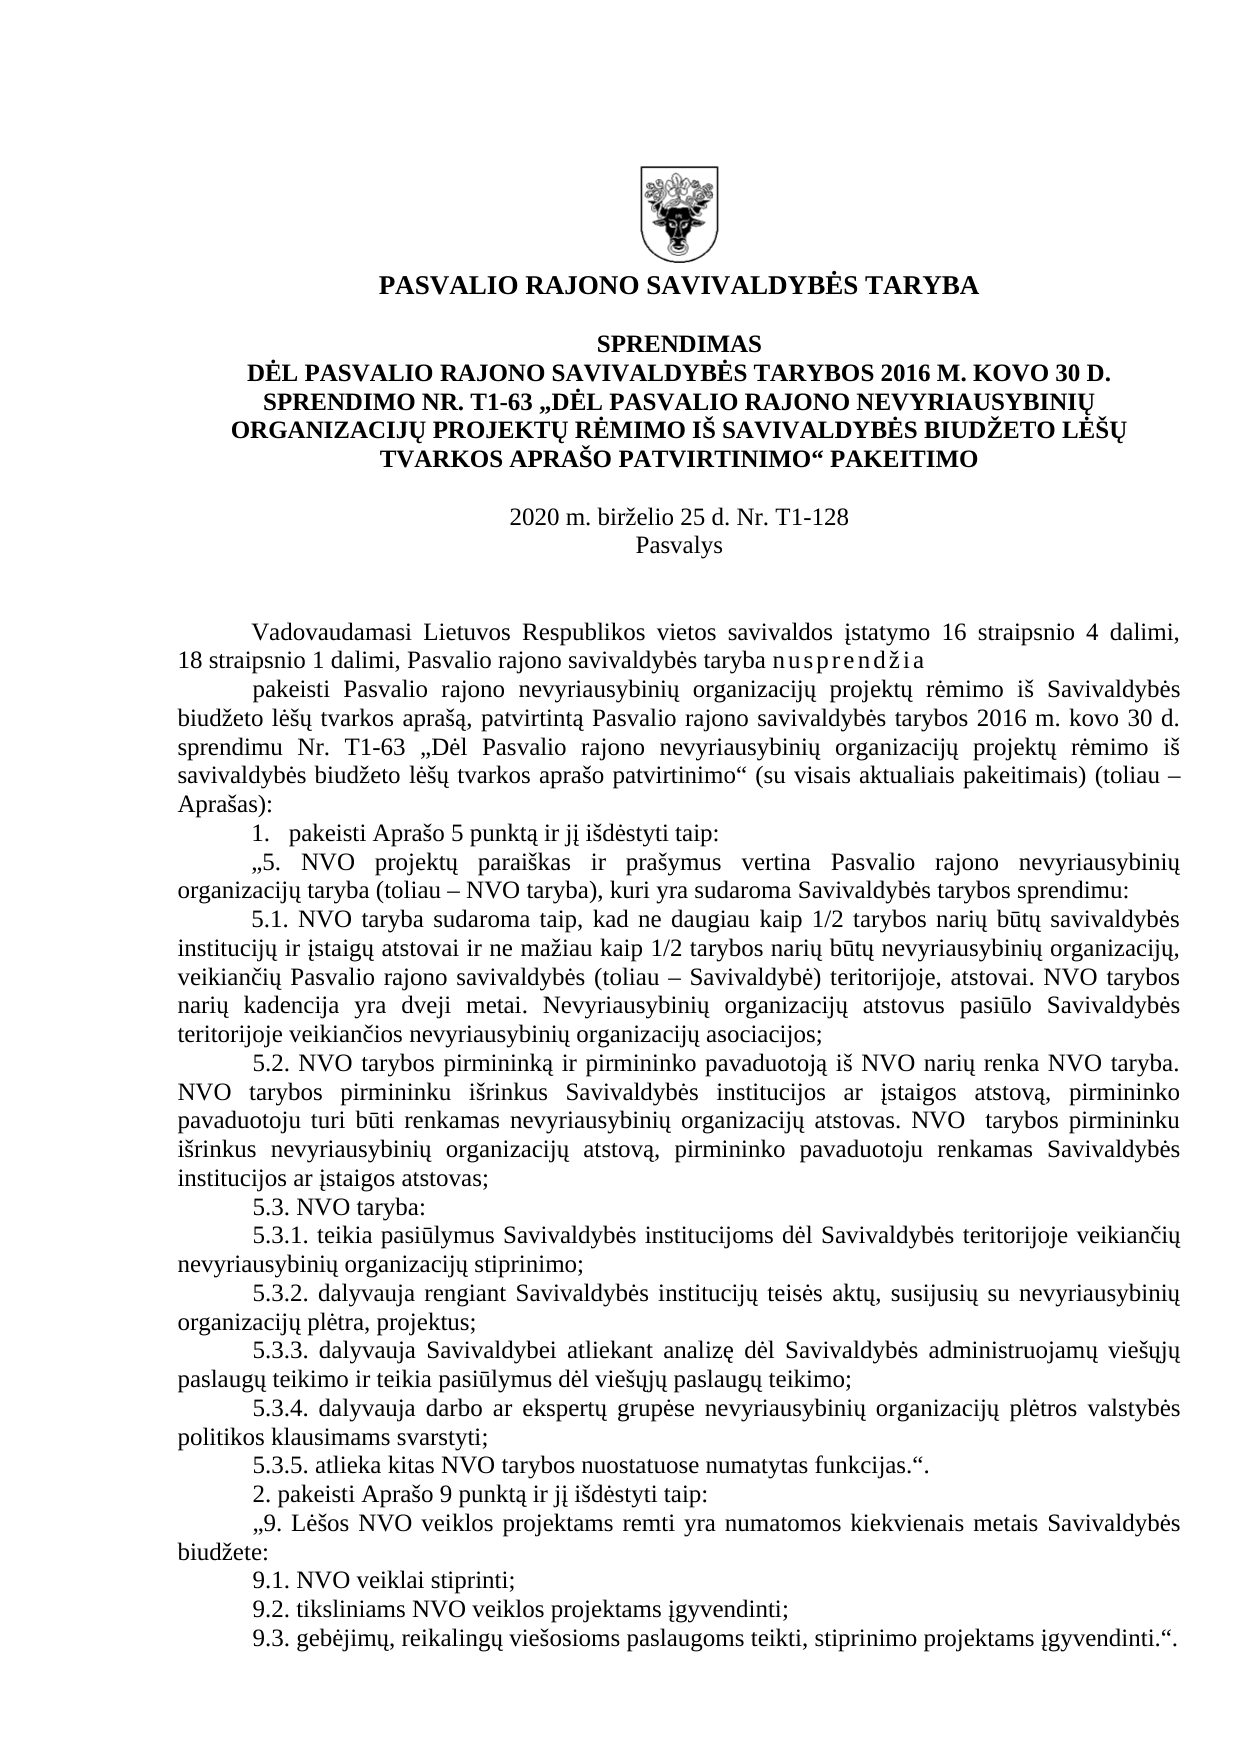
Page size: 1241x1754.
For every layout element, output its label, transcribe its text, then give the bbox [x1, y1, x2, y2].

text Pasvalys [177, 531, 1181, 559]
text 5.3.2. dalyvauja rengiant Savivaldybės institucijų teisės aktų, susijusių su nevyriausybinių organizacijų plėtra, projektus; [177, 1278, 1181, 1336]
text Dėl PASVALIO RAJONO SAVIVALDYBĖS TARYBOS 2016 M. KOVO 30 D. SPRENDIMO nR. T1-63 „DĖL PASVALIO RAJONO NEVYRIAUSYBINIŲ ORGANIZACIJŲ PROJEKTŲ RĖMIMO IŠ SAVIVALDYBĖS BIUDŽETO LĖŠŲ TVARKOS APRAŠO PATVIRTINIMO“ pakeitimo [177, 358, 1181, 473]
text 5.3. NVO taryba: [177, 1192, 1181, 1221]
text 5.3.3. dalyvauja Savivaldybei atliekant analizę dėl Savivaldybės administruojamų viešųjų paslaugų teikimo ir teikia pasiūlymus dėl viešųjų paslaugų teikimo; [177, 1336, 1181, 1393]
text 9.1. NVO veiklai stiprinti; [177, 1566, 1181, 1594]
text 9.2. tiksliniams NVO veiklos projektams įgyvendinti; [177, 1594, 1181, 1623]
text pakeisti Pasvalio rajono nevyriausybinių organizacijų projektų rėmimo iš Savivaldybės biudžeto lėšų tvarkos aprašą, patvirtintą Pasvalio rajono savivaldybės tarybos 2016 m. kovo 30 d. sprendimu Nr. T1-63 „Dėl Pasvalio rajono nevyriausybinių organizacijų projektų rėmimo iš savivaldybės biudžeto lėšų tvarkos aprašo patvirtinimo“ (su visais aktualiais pakeitimais) (toliau – Aprašas): [177, 674, 1181, 818]
text 2020 m. birželio 25 d. Nr. T1-128 [177, 502, 1181, 531]
text 5.2. NVO tarybos pirmininką ir pirmininko pavaduotoją iš NVO narių renka NVO taryba. NVO tarybos pirmininku išrinkus Savivaldybės institucijos ar įstaigos atstovą, pirmininko pavaduotoju turi būti renkamas nevyriausybinių organizacijų atstovas. NVO tarybos pirmininku išrinkus nevyriausybinių organizacijų atstovą, pirmininko pavaduotoju renkamas Savivaldybės institucijos ar įstaigos atstovas; [177, 1048, 1181, 1192]
text 5.3.5. atlieka kitas NVO tarybos nuostatuose numatytas funkcijas.“. [177, 1451, 1181, 1479]
text 5.3.1. teikia pasiūlymus Savivaldybės institucijoms dėl Savivaldybės teritorijoje veikiančių nevyriausybinių organizacijų stiprinimo; [177, 1221, 1181, 1278]
text 5.1. NVO taryba sudaroma taip, kad ne daugiau kaip 1/2 tarybos narių būtų savivaldybės institucijų ir įstaigų atstovai ir ne mažiau kaip 1/2 tarybos narių būtų nevyriausybinių organizacijų, veikiančių Pasvalio rajono savivaldybės (toliau – Savivaldybė) teritorijoje, atstovai. NVO tarybos narių kadencija yra dveji metai. Nevyriausybinių organizacijų atstovus pasiūlo Savivaldybės teritorijoje veikiančios nevyriausybinių organizacijų asociacijos; [177, 904, 1181, 1048]
text „9. Lėšos NVO veiklos projektams remti yra numatomos kiekvienais metais Savivaldybės biudžete: [177, 1508, 1181, 1566]
text 5.3.4. dalyvauja darbo ar ekspertų grupėse nevyriausybinių organizacijų plėtros valstybės politikos klausimams svarstyti; [177, 1393, 1181, 1451]
text 1. pakeisti Aprašo 5 punktą ir jį išdėstyti taip: [251, 818, 1181, 847]
text Sprendimas [177, 329, 1181, 358]
text „5. NVO projektų paraiškas ir prašymus vertina Pasvalio rajono nevyriausybinių organizacijų taryba (toliau – NVO taryba), kuri yra sudaroma Savivaldybės tarybos sprendimu: [177, 847, 1181, 904]
text Vadovaudamasi Lietuvos Respublikos vietos savivaldos įstatymo 16 straipsnio 4 dalimi, 18 straipsnio 1 dalimi, Pasvalio rajono savivaldybės taryba nusprendžia [177, 617, 1181, 674]
text Pasvalio rajono savivaldybės taryba [177, 269, 1181, 301]
text 9.3. gebėjimų, reikalingų viešosioms paslaugoms teikti, stiprinimo projektams įgyvendinti.“. [177, 1623, 1181, 1652]
text 2. pakeisti Aprašo 9 punktą ir jį išdėstyti taip: [177, 1479, 1181, 1508]
